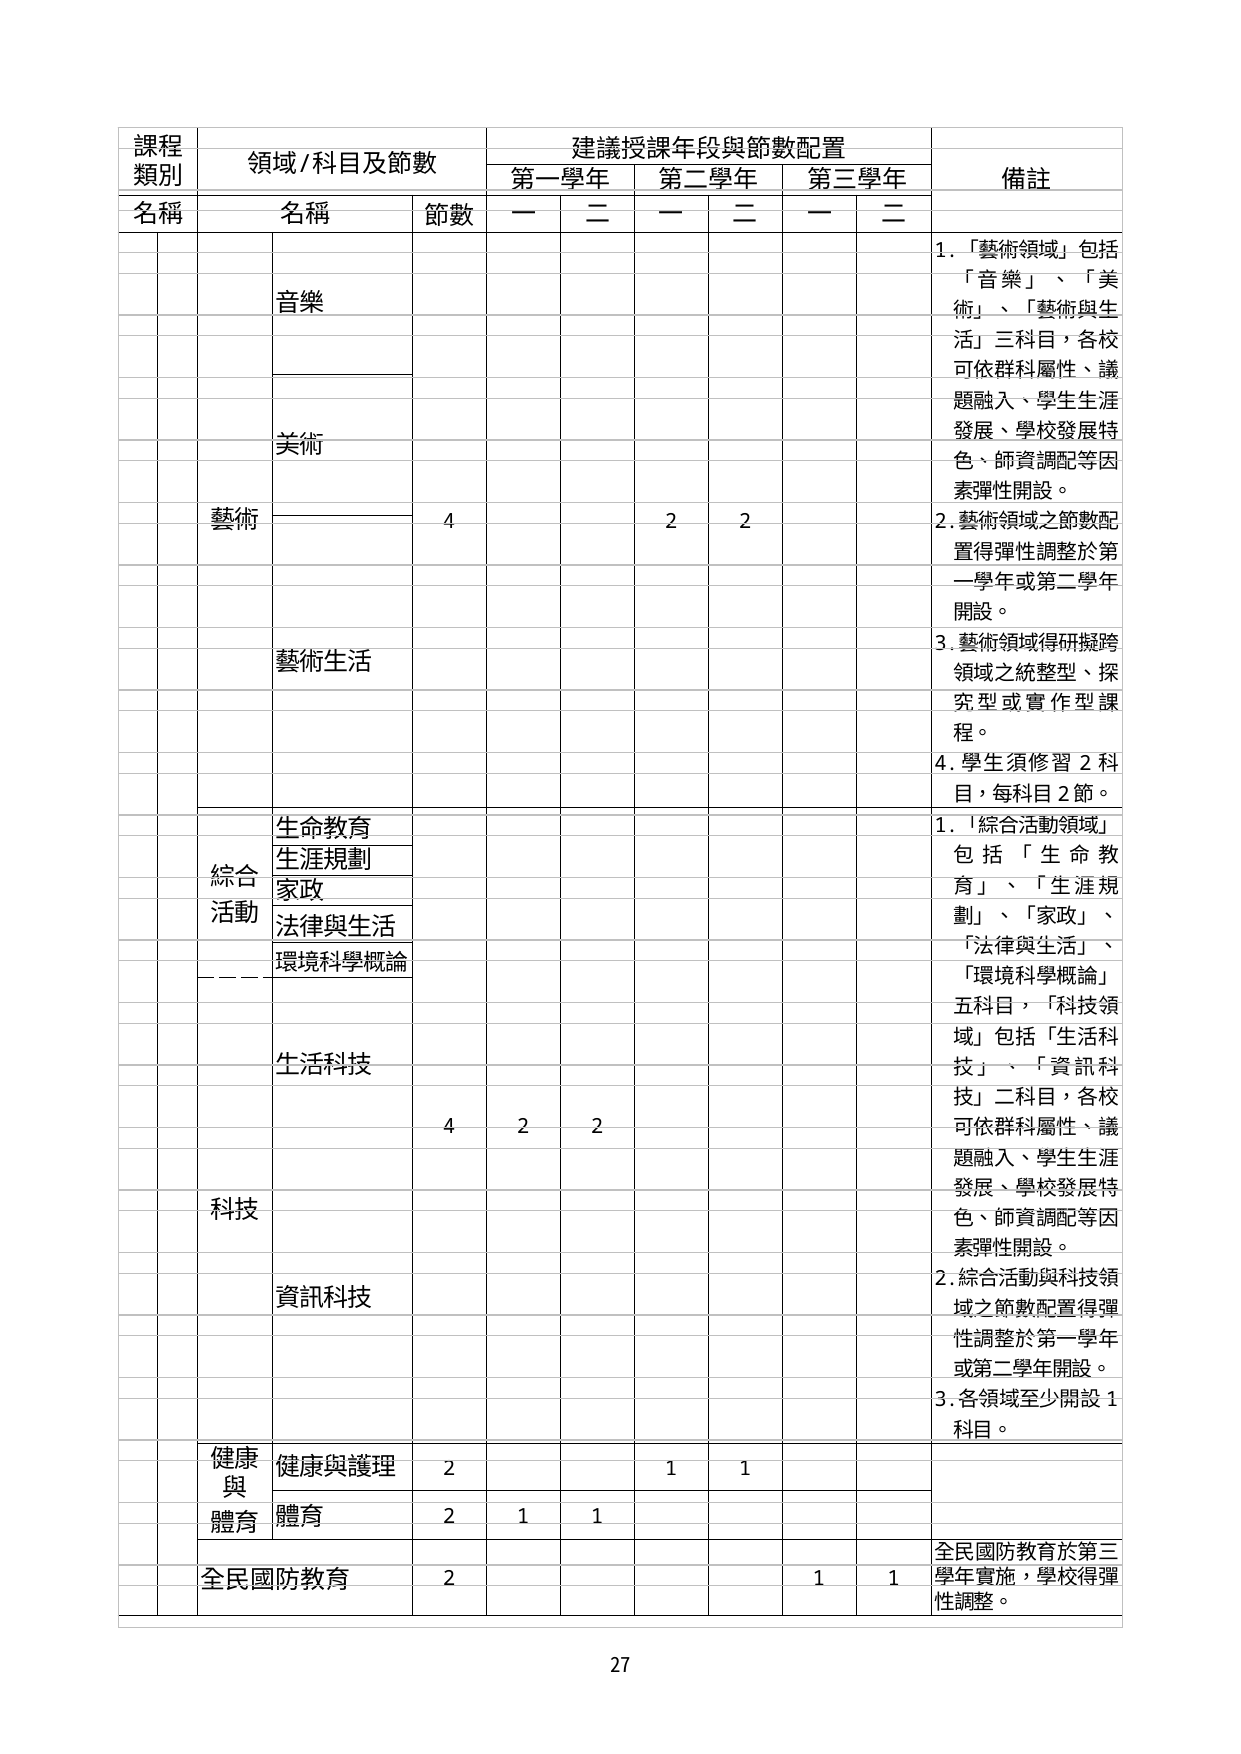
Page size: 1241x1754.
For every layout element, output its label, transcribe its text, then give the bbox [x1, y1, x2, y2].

table_cell 4 [413, 753, 486, 773]
table_cell 4 [413, 1399, 486, 1439]
table_cell [709, 1540, 782, 1564]
table_cell 4 [413, 441, 486, 460]
table_cell 一 [487, 211, 560, 232]
table_cell 4 [413, 1066, 486, 1085]
table_cell [413, 1491, 486, 1502]
table_cell [857, 1461, 931, 1490]
table_cell 2 [635, 586, 708, 627]
table_cell 綜合 活動 [198, 941, 272, 960]
table_cell [561, 566, 634, 585]
table_cell [561, 503, 634, 523]
table_cell 2 [709, 253, 782, 273]
table_cell [561, 1444, 634, 1460]
table_cell [709, 1274, 782, 1314]
table_cell [932, 1444, 1122, 1460]
table_cell [635, 1191, 708, 1210]
table_cell [783, 711, 856, 752]
table_cell 1.「綜合活動領域」包括「生命教育」、「生涯規劃」、「家政」、「法律與生活」、「環境科學概論」五科目，「科技領域」包括「生活科技」、「資訊科技」二科目，各校可依群科屬性、議題融入、學生生涯發展、學校發展特色、師資調配等因素彈性開設。 2.綜合活動與科技領域之節數配置得彈性調整於第一學年或第二學年開設。 3.各領域至少開設1科目。 [932, 1128, 1122, 1148]
table_cell [635, 1316, 708, 1335]
table_cell 部定必修課程 [119, 461, 157, 502]
table_cell 2 [487, 808, 560, 814]
table_cell [561, 711, 634, 752]
table_header 備註 [932, 211, 1122, 232]
table_cell 藝術 [198, 524, 272, 564]
table_cell [857, 836, 931, 877]
table_cell 名稱 [290, 215, 300, 221]
table_cell 4 [413, 1274, 486, 1314]
table_cell 2 [635, 399, 708, 439]
table_cell [487, 691, 560, 710]
table_cell [783, 336, 856, 377]
table_cell [783, 941, 856, 960]
table_cell 2 [635, 233, 708, 252]
table_cell 2 [487, 1086, 560, 1127]
table_cell [857, 1316, 931, 1335]
table_cell 2 [635, 461, 708, 502]
table_cell 1.「綜合活動領域」包括「生命教育」、「生涯規劃」、「家政」、「法律與生活」、「環境科學概論」五科目，「科技領域」包括「生活科技」、「資訊科技」二科目，各校可依群科屬性、議題融入、學生生涯發展、學校發展特色、師資調配等因素彈性開設。 2.綜合活動與科技領域之節數配置得彈性調整於第一學年或第二學年開設。 3.各領域至少開設1科目。 [932, 836, 1122, 877]
table_header 課程 類別 [119, 128, 197, 148]
table_cell 一般科目 [158, 691, 197, 710]
table_cell 一般科目 [158, 1524, 197, 1564]
table_cell 4 [413, 524, 486, 564]
table_cell 2 [561, 1211, 634, 1252]
table_cell [487, 378, 560, 398]
table_cell 2 [561, 878, 634, 898]
table_cell [783, 1003, 856, 1023]
table_cell 一般科目 [158, 1336, 197, 1377]
table_cell [487, 316, 560, 335]
table_cell 2 [561, 1399, 634, 1439]
table_cell 1 [857, 1566, 931, 1585]
table_cell 資訊科技 [273, 1274, 412, 1314]
table_cell 2 [709, 586, 782, 627]
table_cell [561, 441, 634, 460]
table_cell 部定必修課程 [119, 1316, 157, 1335]
table_cell 一般科目 [158, 461, 197, 502]
table_cell 全民國防教育於第三學年實施，學校得彈性調整。 [932, 1566, 1061, 1585]
table_cell 4 [413, 253, 486, 273]
table_cell [709, 961, 782, 1002]
table_cell 2 [487, 961, 560, 1002]
table_cell [783, 816, 856, 835]
table_cell 一般科目 [158, 274, 197, 314]
table_cell [635, 1149, 708, 1189]
table_cell [487, 1586, 560, 1615]
table_cell 生活科技 [273, 1128, 412, 1148]
table_cell 藝術 [198, 461, 272, 502]
table_cell [857, 899, 931, 939]
table_cell 全民國防教育於第三學年實施，學校得彈性調整。 [932, 1540, 1122, 1564]
table_cell [783, 441, 856, 460]
table_cell 科技 [198, 1191, 272, 1210]
table_cell 一般科目 [158, 1441, 197, 1460]
table_cell [783, 753, 856, 773]
table_cell 1.「藝術領域」包括「音樂」、「美術」、「藝術與生活」三科目，各校可依群科屬性、議題融入、學生生涯發展、學校發展特色、師資調配等因素彈性開設。 2.藝術領域之節數配置得彈性調整於第一學年或第二學年開設。 3.藝術領域得研擬跨領域之統整型、探究型或實作型課程。 4.學生須修習2科目，每科目2節。 [932, 274, 1122, 314]
table_cell 藝術 [198, 253, 272, 273]
table_cell 1.「藝術領域」包括「音樂」、「美術」、「藝術與生活」三科目，各校可依群科屬性、議題融入、學生生涯發展、學校發展特色、師資調配等因素彈性開設。 2.藝術領域之節數配置得彈性調整於第一學年或第二學年開設。 3.藝術領域得研擬跨領域之統整型、探究型或實作型課程。 4.學生須修習2科目，每科目2節。 [932, 566, 1122, 585]
table_cell 部定必修課程 [119, 1586, 157, 1615]
table_cell 第三學年 [783, 165, 931, 189]
table_cell [783, 628, 856, 648]
table_cell 部定必修課程 [119, 711, 157, 752]
table_cell [783, 1444, 856, 1460]
table_cell 一般科目 [158, 586, 197, 627]
table_cell 綜合 活動 [198, 899, 272, 939]
table_cell 一般科目 [158, 378, 197, 398]
table_cell 2 [487, 836, 560, 877]
table_cell [487, 1491, 560, 1502]
table_cell [413, 1586, 486, 1615]
table_cell [561, 316, 634, 335]
table_cell [709, 1128, 782, 1148]
table_cell 4 [413, 941, 486, 960]
table_cell [487, 233, 560, 252]
table_cell 部定必修課程 [119, 336, 157, 377]
table_cell [561, 336, 634, 377]
table_cell 2 [561, 1378, 634, 1398]
table_cell [783, 233, 856, 252]
table_cell [783, 1524, 856, 1539]
table_cell [857, 1211, 931, 1252]
table_cell 4 [413, 1149, 486, 1189]
table_cell 4 [413, 1128, 486, 1148]
table_cell 一般科目 [158, 1399, 197, 1439]
table_cell 2 [635, 711, 708, 752]
table_cell [273, 1149, 412, 1189]
table_cell 2 [635, 524, 708, 564]
table_cell [857, 274, 931, 314]
table_cell [932, 1524, 1122, 1539]
table_cell [487, 253, 560, 273]
table_cell 一般科目 [158, 878, 197, 898]
table_header 課程 類別 [119, 149, 197, 189]
table_cell 4 [413, 503, 486, 523]
table_cell [635, 1024, 708, 1064]
table_cell 1.「綜合活動領域」包括「生命教育」、「生涯規劃」、「家政」、「法律與生活」、「環境科學概論」五科目，「科技領域」包括「生活科技」、「資訊科技」二科目，各校可依群科屬性、議題融入、學生生涯發展、學校發展特色、師資調配等因素彈性開設。 2.綜合活動與科技領域之節數配置得彈性調整於第一學年或第二學年開設。 3.各領域至少開設1科目。 [932, 1086, 1122, 1127]
table_cell 2 [487, 941, 560, 960]
table_cell 藝術 [198, 274, 272, 314]
table_cell 生命教育 [360, 816, 412, 835]
table_cell [783, 691, 856, 710]
table_cell [635, 1444, 708, 1460]
table_cell 2 [635, 316, 708, 335]
table_cell [487, 399, 560, 439]
table_cell 部定必修課程 [119, 399, 157, 439]
table_cell 2 [635, 774, 708, 807]
table_cell 一般科目 [158, 503, 197, 523]
table_cell [273, 1253, 412, 1273]
table_cell 藝術 [198, 628, 272, 648]
table_cell 一 [783, 196, 856, 210]
table_cell [857, 441, 931, 460]
table_cell [857, 1274, 931, 1314]
table_cell 1.「藝術領域」包括「音樂」、「美術」、「藝術與生活」三科目，各校可依群科屬性、議題融入、學生生涯發展、學校發展特色、師資調配等因素彈性開設。 2.藝術領域之節數配置得彈性調整於第一學年或第二學年開設。 3.藝術領域得研擬跨領域之統整型、探究型或實作型課程。 4.學生須修習2科目，每科目2節。 [932, 441, 1122, 460]
table_cell [709, 1253, 782, 1273]
table_cell [561, 524, 634, 564]
table_cell 一般科目 [158, 1024, 197, 1064]
table_cell 2 [413, 1566, 486, 1585]
table_header 備註 [932, 149, 1122, 189]
table_cell 1.「綜合活動領域」包括「生命教育」、「生涯規劃」、「家政」、「法律與生活」、「環境科學概論」五科目，「科技領域」包括「生活科技」、「資訊科技」二科目，各校可依群科屬性、議題融入、學生生涯發展、學校發展特色、師資調配等因素彈性開設。 2.綜合活動與科技領域之節數配置得彈性調整於第一學年或第二學年開設。 3.各領域至少開設1科目。 [932, 878, 1122, 898]
table_cell [561, 1524, 634, 1539]
table_cell 生命教育 [273, 808, 412, 814]
table_cell 4 [413, 336, 486, 377]
table_cell [635, 1274, 708, 1314]
table_cell 家政 [273, 878, 314, 898]
table_cell 2 [487, 1211, 560, 1252]
table_cell [635, 1003, 708, 1023]
table_cell 第一學年 [487, 165, 634, 189]
table_cell 部定必修課程 [119, 628, 157, 648]
table_cell [635, 1491, 708, 1502]
table_cell 美術 [273, 399, 412, 439]
table_cell 2 [635, 441, 708, 460]
table_cell [487, 336, 560, 377]
table_cell [709, 1503, 782, 1523]
table_cell [857, 461, 931, 502]
table_cell 4 [413, 566, 486, 585]
table_cell [273, 1336, 412, 1377]
table_cell [635, 1399, 708, 1439]
table_cell [709, 1586, 782, 1615]
table_cell 綜合 活動 [198, 961, 272, 977]
table_cell [273, 1191, 412, 1210]
table_cell 一般科目 [158, 1086, 197, 1127]
table_cell 藝術 [198, 586, 272, 627]
table_header 建議授課年段與節數配置 [487, 128, 931, 148]
table_cell [635, 1566, 708, 1585]
table_cell [273, 1378, 412, 1398]
table_cell 部定必修課程 [119, 378, 157, 398]
table_cell 1.「綜合活動領域」包括「生命教育」、「生涯規劃」、「家政」、「法律與生活」、「環境科學概論」五科目，「科技領域」包括「生活科技」、「資訊科技」二科目，各校可依群科屬性、議題融入、學生生涯發展、學校發展特色、師資調配等因素彈性開設。 2.綜合活動與科技領域之節數配置得彈性調整於第一學年或第二學年開設。 3.各領域至少開設1科目。 [932, 941, 1122, 960]
table_cell 1.「綜合活動領域」包括「生命教育」、「生涯規劃」、「家政」、「法律與生活」、「環境科學概論」五科目，「科技領域」包括「生活科技」、「資訊科技」二科目，各校可依群科屬性、議題融入、學生生涯發展、學校發展特色、師資調配等因素彈性開設。 2.綜合活動與科技領域之節數配置得彈性調整於第一學年或第二學年開設。 3.各領域至少開設1科目。 [932, 1024, 1122, 1064]
table_cell 科技 [198, 1066, 272, 1085]
table_cell [709, 816, 782, 835]
table_cell [487, 441, 560, 460]
table_cell 2 [561, 961, 634, 1002]
table_cell 1.「藝術領域」包括「音樂」、「美術」、「藝術與生活」三科目，各校可依群科屬性、議題融入、學生生涯發展、學校發展特色、師資調配等因素彈性開設。 2.藝術領域之節數配置得彈性調整於第一學年或第二學年開設。 3.藝術領域得研擬跨領域之統整型、探究型或實作型課程。 4.學生須修習2科目，每科目2節。 [932, 503, 1122, 523]
table_cell 第二學年 [635, 165, 782, 189]
table_cell [783, 1024, 856, 1064]
table_cell [857, 628, 931, 648]
table_cell 4 [413, 1086, 486, 1127]
table_cell 2 [635, 628, 708, 648]
table_cell 2 [561, 1003, 634, 1023]
table_cell 2 [635, 691, 708, 710]
table_cell [857, 1540, 931, 1564]
table_cell [635, 878, 708, 898]
table_cell [487, 274, 560, 314]
table_cell 部定必修課程 [119, 753, 157, 773]
table_cell 健康與護理 [273, 1461, 412, 1490]
table_cell 生活科技 [273, 1086, 412, 1127]
table_cell 2 [709, 753, 782, 773]
table_cell [635, 1128, 708, 1148]
table_cell 4 [413, 691, 486, 710]
table_cell 部定必修課程 [119, 253, 157, 273]
table_cell [857, 878, 931, 898]
table_cell [709, 1336, 782, 1377]
table_cell 2 [487, 1024, 560, 1064]
table_cell 2 [561, 1024, 634, 1064]
table_cell 部定必修課程 [119, 1191, 157, 1210]
table_cell 1.「綜合活動領域」包括「生命教育」、「生涯規劃」、「家政」、「法律與生活」、「環境科學概論」五科目，「科技領域」包括「生活科技」、「資訊科技」二科目，各校可依群科屬性、議題融入、學生生涯發展、學校發展特色、師資調配等因素彈性開設。 2.綜合活動與科技領域之節數配置得彈性調整於第一學年或第二學年開設。 3.各領域至少開設1科目。 [932, 1336, 1122, 1377]
table_cell [783, 1378, 856, 1398]
table_cell [783, 1066, 856, 1085]
table_cell 一般科目 [158, 316, 197, 335]
table_cell [783, 1149, 856, 1189]
table_cell 一般科目 [158, 1066, 197, 1085]
table_cell 4 [413, 1316, 486, 1335]
table_cell 一般科目 [158, 816, 197, 835]
table_cell 2 [561, 1149, 634, 1189]
table_cell 生命教育 [330, 816, 339, 827]
table_cell 2 [413, 1461, 486, 1490]
table_cell 部定必修課程 [119, 816, 157, 835]
table_cell 4 [413, 878, 486, 898]
table_cell 4 [413, 774, 486, 807]
table_cell 部定必修課程 [119, 774, 157, 814]
table_cell [857, 774, 931, 807]
table_cell 2 [487, 1191, 560, 1210]
table_cell 全民國防教育於第三學年實施，學校得彈性調整。 [1062, 1566, 1122, 1585]
table_cell 部定必修課程 [119, 649, 157, 689]
table_cell 節數 [413, 196, 486, 210]
table_cell 健康 與 體育 [198, 1524, 272, 1539]
table_cell [857, 691, 931, 710]
table_cell 1.「藝術領域」包括「音樂」、「美術」、「藝術與生活」三科目，各校可依群科屬性、議題融入、學生生涯發展、學校發展特色、師資調配等因素彈性開設。 2.藝術領域之節數配置得彈性調整於第一學年或第二學年開設。 3.藝術領域得研擬跨領域之統整型、探究型或實作型課程。 4.學生須修習2科目，每科目2節。 [932, 378, 1122, 398]
table_cell [635, 1524, 708, 1539]
table_cell [487, 753, 560, 773]
table_cell 2 [561, 1253, 634, 1273]
table_cell 一般科目 [158, 566, 197, 585]
table_cell [487, 1524, 560, 1539]
table_cell [709, 1378, 782, 1398]
table_cell 部定必修課程 [119, 503, 157, 523]
table_cell [635, 1336, 708, 1377]
table_cell 藝術 [198, 316, 272, 335]
table_cell [783, 274, 856, 314]
table_cell 4 [413, 1003, 486, 1023]
table_cell [561, 691, 634, 710]
table_cell [635, 1378, 708, 1398]
table_cell [561, 1461, 634, 1490]
table_cell [857, 566, 931, 585]
table_cell 4 [413, 1211, 486, 1252]
table_cell 1.「藝術領域」包括「音樂」、「美術」、「藝術與生活」三科目，各校可依群科屬性、議題融入、學生生涯發展、學校發展特色、師資調配等因素彈性開設。 2.藝術領域之節數配置得彈性調整於第一學年或第二學年開設。 3.藝術領域得研擬跨領域之統整型、探究型或實作型課程。 4.學生須修習2科目，每科目2節。 [932, 336, 1122, 377]
table_cell [857, 1086, 931, 1127]
table_cell [857, 586, 931, 627]
table_cell 一般科目 [158, 336, 197, 377]
table_cell 部定必修課程 [119, 1024, 157, 1064]
table_cell [857, 1444, 931, 1460]
table_cell 4 [413, 586, 486, 627]
table_cell 藝術 [198, 378, 272, 398]
table_cell 2 [487, 1274, 560, 1314]
table_cell 2 [709, 628, 782, 648]
table_cell 1 [709, 1461, 782, 1490]
table_cell 1 [487, 1503, 560, 1523]
table_cell 2 [413, 1503, 486, 1523]
table_cell [783, 1128, 856, 1148]
table_cell 1.「藝術領域」包括「音樂」、「美術」、「藝術與生活」三科目，各校可依群科屬性、議題融入、學生生涯發展、學校發展特色、師資調配等因素彈性開設。 2.藝術領域之節數配置得彈性調整於第一學年或第二學年開設。 3.藝術領域得研擬跨領域之統整型、探究型或實作型課程。 4.學生須修習2科目，每科目2節。 [932, 649, 1122, 689]
table_cell 名稱 [143, 215, 153, 221]
table_cell [857, 961, 931, 1002]
table_cell 1.「藝術領域」包括「音樂」、「美術」、「藝術與生活」三科目，各校可依群科屬性、議題融入、學生生涯發展、學校發展特色、師資調配等因素彈性開設。 2.藝術領域之節數配置得彈性調整於第一學年或第二學年開設。 3.藝術領域得研擬跨領域之統整型、探究型或實作型課程。 4.學生須修習2科目，每科目2節。 [932, 691, 1122, 710]
table_cell [783, 1586, 856, 1615]
table_cell [783, 836, 856, 877]
table_cell 名稱 [119, 196, 197, 210]
table_cell 部定必修課程 [119, 1003, 157, 1023]
table_cell 一般科目 [158, 899, 197, 939]
table_cell [783, 1503, 856, 1523]
table_cell [487, 774, 560, 807]
table_cell [783, 1316, 856, 1335]
table_cell 一般科目 [158, 441, 197, 460]
table_cell 科技 [198, 1128, 272, 1148]
table_cell [709, 1149, 782, 1189]
table_cell [561, 399, 634, 439]
table_cell 2 [709, 503, 782, 523]
table_cell [857, 753, 931, 773]
table_cell 2 [487, 1399, 560, 1439]
table_cell 2 [561, 1336, 634, 1377]
table_cell 2 [487, 1003, 560, 1023]
table_cell 美術 [273, 378, 412, 398]
table_cell 4 [413, 1336, 486, 1377]
table_cell 一般科目 [158, 961, 197, 1002]
table_cell 2 [487, 1378, 560, 1398]
table_cell 部定必修課程 [119, 1441, 157, 1460]
table_cell 2 [561, 1066, 634, 1085]
table_cell [561, 753, 634, 773]
table_cell 綜合 活動 [198, 836, 272, 877]
table_cell 1.「藝術領域」包括「音樂」、「美術」、「藝術與生活」三科目，各校可依群科屬性、議題融入、學生生涯發展、學校發展特色、師資調配等因素彈性開設。 2.藝術領域之節數配置得彈性調整於第一學年或第二學年開設。 3.藝術領域得研擬跨領域之統整型、探究型或實作型課程。 4.學生須修習2科目，每科目2節。 [932, 711, 1122, 752]
table_cell [783, 316, 856, 335]
table_cell 一般科目 [158, 399, 197, 439]
table_cell 健康 與 體育 [198, 1461, 272, 1502]
table_cell 2 [709, 461, 782, 502]
table_cell 1.「綜合活動領域」包括「生命教育」、「生涯規劃」、「家政」、「法律與生活」、「環境科學概論」五科目，「科技領域」包括「生活科技」、「資訊科技」二科目，各校可依群科屬性、議題融入、學生生涯發展、學校發展特色、師資調配等因素彈性開設。 2.綜合活動與科技領域之節數配置得彈性調整於第一學年或第二學年開設。 3.各領域至少開設1科目。 [932, 1253, 1122, 1273]
table_cell 1.「藝術領域」包括「音樂」、「美術」、「藝術與生活」三科目，各校可依群科屬性、議題融入、學生生涯發展、學校發展特色、師資調配等因素彈性開設。 2.藝術領域之節數配置得彈性調整於第一學年或第二學年開設。 3.藝術領域得研擬跨領域之統整型、探究型或實作型課程。 4.學生須修習2科目，每科目2節。 [932, 753, 1122, 773]
table_cell 1.「綜合活動領域」包括「生命教育」、「生涯規劃」、「家政」、「法律與生活」、「環境科學概論」五科目，「科技領域」包括「生活科技」、「資訊科技」二科目，各校可依群科屬性、議題融入、學生生涯發展、學校發展特色、師資調配等因素彈性開設。 2.綜合活動與科技領域之節數配置得彈性調整於第一學年或第二學年開設。 3.各領域至少開設1科目。 [932, 1149, 1122, 1189]
table_cell [561, 1491, 634, 1502]
table_cell 部定必修課程 [119, 1086, 157, 1127]
table_cell 生涯規劃 [273, 846, 412, 875]
table_cell [635, 836, 708, 877]
table_cell 1.「藝術領域」包括「音樂」、「美術」、「藝術與生活」三科目，各校可依群科屬性、議題融入、學生生涯發展、學校發展特色、師資調配等因素彈性開設。 2.藝術領域之節數配置得彈性調整於第一學年或第二學年開設。 3.藝術領域得研擬跨領域之統整型、探究型或實作型課程。 4.學生須修習2科目，每科目2節。 [932, 774, 1122, 807]
table_cell [783, 649, 856, 689]
table_cell 音樂 [273, 274, 412, 314]
table_cell [413, 1524, 486, 1539]
table_cell [857, 941, 931, 960]
table_cell [783, 808, 856, 814]
table_cell [783, 1540, 856, 1564]
table_cell [857, 399, 931, 439]
table_cell [709, 1399, 782, 1439]
table_cell 4 [413, 274, 486, 314]
table_cell 科技 [198, 1211, 272, 1252]
table_cell 法律與生活 [273, 906, 412, 939]
table_cell 部定必修課程 [119, 1378, 157, 1398]
table_cell [783, 524, 856, 564]
table_cell 體育 [273, 1524, 412, 1539]
table_cell [783, 461, 856, 502]
table_cell 1.「藝術領域」包括「音樂」、「美術」、「藝術與生活」三科目，各校可依群科屬性、議題融入、學生生涯發展、學校發展特色、師資調配等因素彈性開設。 2.藝術領域之節數配置得彈性調整於第一學年或第二學年開設。 3.藝術領域得研擬跨領域之統整型、探究型或實作型課程。 4.學生須修習2科目，每科目2節。 [932, 461, 1122, 502]
table_cell 2 [709, 316, 782, 335]
table_cell 美術 [273, 461, 412, 502]
table_cell [857, 1491, 931, 1502]
table_cell 一般科目 [158, 711, 197, 752]
table_cell [709, 1211, 782, 1252]
table_cell 科技 [198, 1003, 272, 1023]
table_cell 2 [487, 1066, 560, 1085]
table_cell 環境科學概論 [273, 961, 412, 977]
table_cell 2 [709, 233, 782, 252]
table_cell 藝術 [198, 503, 272, 523]
table_cell [561, 774, 634, 807]
table_cell [635, 961, 708, 1002]
table_cell 科技 [198, 1336, 272, 1377]
table_cell 生命教育 [289, 816, 331, 835]
table_cell [273, 316, 412, 335]
table_cell [487, 711, 560, 752]
table_cell 體育 [305, 1516, 318, 1523]
table_cell 藝術 [198, 753, 272, 773]
table_cell 一般科目 [158, 1003, 197, 1023]
table_cell 生命教育 [331, 826, 340, 835]
table_cell 藝術 [198, 691, 272, 710]
table_cell [635, 1253, 708, 1273]
table_cell 藝術生活 [273, 649, 412, 689]
table_cell 1.「綜合活動領域」包括「生命教育」、「生涯規劃」、「家政」、「法律與生活」、「環境科學概論」五科目，「科技領域」包括「生活科技」、「資訊科技」二科目，各校可依群科屬性、議題融入、學生生涯發展、學校發展特色、師資調配等因素彈性開設。 2.綜合活動與科技領域之節數配置得彈性調整於第一學年或第二學年開設。 3.各領域至少開設1科目。 [932, 961, 1122, 1002]
table_cell 2 [487, 1149, 560, 1189]
table_cell 2 [561, 808, 634, 814]
table_cell 2 [709, 649, 782, 689]
table_cell [561, 649, 634, 689]
table_cell [783, 1336, 856, 1377]
table_cell [413, 1444, 486, 1460]
table_cell 1.「綜合活動領域」包括「生命教育」、「生涯規劃」、「家政」、「法律與生活」、「環境科學概論」五科目，「科技領域」包括「生活科技」、「資訊科技」二科目，各校可依群科屬性、議題融入、學生生涯發展、學校發展特色、師資調配等因素彈性開設。 2.綜合活動與科技領域之節數配置得彈性調整於第一學年或第二學年開設。 3.各領域至少開設1科目。 [932, 1316, 1122, 1335]
table_cell [635, 941, 708, 960]
table_cell [709, 1191, 782, 1210]
table_cell 2 [709, 336, 782, 377]
table_cell 1.「綜合活動領域」包括「生命教育」、「生涯規劃」、「家政」、「法律與生活」、「環境科學概論」五科目，「科技領域」包括「生活科技」、「資訊科技」二科目，各校可依群科屬性、議題融入、學生生涯發展、學校發展特色、師資調配等因素彈性開設。 2.綜合活動與科技領域之節數配置得彈性調整於第一學年或第二學年開設。 3.各領域至少開設1科目。 [932, 816, 1122, 835]
table_cell [857, 1399, 931, 1439]
table_cell [635, 808, 708, 814]
table_cell [857, 253, 931, 273]
table_cell 生活科技 [273, 1024, 412, 1064]
table_cell 一般科目 [158, 1274, 197, 1314]
table_cell 名稱 [119, 211, 197, 232]
table_cell [857, 1336, 931, 1377]
table_cell 一般科目 [158, 649, 197, 689]
table_cell 生活科技 [273, 1003, 412, 1023]
table_cell 部定必修課程 [119, 586, 157, 627]
table_cell [857, 233, 931, 252]
table_cell [783, 399, 856, 439]
table_cell [487, 524, 560, 564]
table_cell 4 [413, 399, 486, 439]
table_cell [709, 1024, 782, 1064]
table_cell [635, 1540, 708, 1564]
table_cell 綜合 活動 [198, 816, 272, 835]
table_cell 部定必修課程 [119, 274, 157, 314]
table_cell [709, 808, 782, 814]
table_cell 全民國防教育 [198, 1586, 412, 1615]
table_cell [487, 566, 560, 585]
table_cell [561, 461, 634, 502]
table_cell [783, 1211, 856, 1252]
table_cell 4 [413, 1191, 486, 1210]
table_cell 生活科技 [273, 1066, 412, 1085]
table_cell 2 [561, 816, 634, 835]
table_cell 2 [635, 503, 708, 523]
table_cell 一般科目 [158, 1253, 197, 1273]
table_cell 一 [635, 196, 708, 210]
table_cell 家政 [314, 884, 319, 892]
table_cell 名稱 [141, 205, 149, 210]
table_cell [273, 691, 412, 710]
table_cell 一般科目 [158, 1316, 197, 1335]
table_cell [709, 1524, 782, 1539]
table_cell 4 [413, 461, 486, 502]
table_cell [635, 1086, 708, 1127]
table_cell 全民國防教育 [198, 1540, 412, 1564]
table_cell [857, 1378, 931, 1398]
table_cell [857, 1128, 931, 1148]
table_cell [487, 1566, 560, 1585]
table_cell 2 [487, 899, 560, 939]
table_cell [932, 1503, 1122, 1523]
table_cell [857, 1191, 931, 1210]
table_cell 體育 [273, 1503, 412, 1523]
table_cell [709, 1566, 782, 1585]
table_cell 二 [561, 196, 634, 210]
table_cell 4 [413, 808, 486, 814]
table_cell [273, 524, 412, 564]
table_cell [561, 274, 634, 314]
table_cell 4 [413, 961, 486, 1002]
table_cell 二 [561, 211, 634, 232]
table_cell 一般科目 [158, 836, 197, 877]
table_cell 2 [487, 1336, 560, 1377]
table_cell 全民國防教育 [254, 1570, 264, 1585]
table_cell 2 [487, 816, 560, 835]
table_cell [635, 1586, 708, 1615]
table_cell [273, 753, 412, 773]
table_cell 4 [413, 836, 486, 877]
table_cell 4 [413, 378, 486, 398]
table_cell 2 [487, 1253, 560, 1273]
table_cell 一般科目 [158, 774, 197, 814]
table_cell 體育 [273, 1491, 412, 1502]
table_cell 2 [709, 691, 782, 710]
table_cell 1.「藝術領域」包括「音樂」、「美術」、「藝術與生活」三科目，各校可依群科屬性、議題融入、學生生涯發展、學校發展特色、師資調配等因素彈性開設。 2.藝術領域之節數配置得彈性調整於第一學年或第二學年開設。 3.藝術領域得研擬跨領域之統整型、探究型或實作型課程。 4.學生須修習2科目，每科目2節。 [932, 233, 1122, 252]
table_cell [561, 586, 634, 627]
table_cell [857, 1149, 931, 1189]
table_cell 節數 [459, 213, 467, 224]
table_cell 1.「藝術領域」包括「音樂」、「美術」、「藝術與生活」三科目，各校可依群科屬性、議題融入、學生生涯發展、學校發展特色、師資調配等因素彈性開設。 2.藝術領域之節數配置得彈性調整於第一學年或第二學年開設。 3.藝術領域得研擬跨領域之統整型、探究型或實作型課程。 4.學生須修習2科目，每科目2節。 [932, 399, 1122, 439]
table_cell [783, 961, 856, 1002]
table_cell [273, 586, 412, 627]
table_cell 部定必修課程 [119, 441, 157, 460]
table_cell 部定必修課程 [119, 1461, 157, 1502]
table_cell 生活科技 [273, 978, 412, 1002]
table_cell 科技 [198, 1274, 272, 1314]
table_cell [635, 1066, 708, 1085]
table_cell 節數 [413, 211, 486, 232]
table_cell [709, 878, 782, 898]
table_cell 藝術 [198, 566, 272, 585]
table_cell 科技 [198, 1378, 272, 1398]
table_cell 生命教育 [340, 816, 367, 835]
table_cell 1.「綜合活動領域」包括「生命教育」、「生涯規劃」、「家政」、「法律與生活」、「環境科學概論」五科目，「科技領域」包括「生活科技」、「資訊科技」二科目，各校可依群科屬性、議題融入、學生生涯發展、學校發展特色、師資調配等因素彈性開設。 2.綜合活動與科技領域之節數配置得彈性調整於第一學年或第二學年開設。 3.各領域至少開設1科目。 [932, 1378, 1122, 1398]
table_cell [487, 649, 560, 689]
table_cell 部定必修課程 [119, 1566, 157, 1585]
table_cell [561, 378, 634, 398]
table_cell 4 [413, 1378, 486, 1398]
table_cell 4 [413, 816, 486, 835]
table_cell 藝術 [198, 233, 272, 252]
table_cell 2 [709, 399, 782, 439]
table_cell 全民國防教育於第三學年實施，學校得彈性調整。 [932, 1586, 1122, 1615]
table_cell 1.「綜合活動領域」包括「生命教育」、「生涯規劃」、「家政」、「法律與生活」、「環境科學概論」五科目，「科技領域」包括「生活科技」、「資訊科技」二科目，各校可依群科屬性、議題融入、學生生涯發展、學校發展特色、師資調配等因素彈性開設。 2.綜合活動與科技領域之節數配置得彈性調整於第一學年或第二學年開設。 3.各領域至少開設1科目。 [932, 1003, 1122, 1023]
table_cell [487, 503, 560, 523]
table_cell [783, 1253, 856, 1273]
table_cell 科技 [198, 1253, 272, 1273]
table_cell 1.「綜合活動領域」包括「生命教育」、「生涯規劃」、「家政」、「法律與生活」、「環境科學概論」五科目，「科技領域」包括「生活科技」、「資訊科技」二科目，各校可依群科屬性、議題融入、學生生涯發展、學校發展特色、師資調配等因素彈性開設。 2.綜合活動與科技領域之節數配置得彈性調整於第一學年或第二學年開設。 3.各領域至少開設1科目。 [932, 899, 1122, 939]
table_cell 1 [561, 1503, 634, 1523]
table_cell [709, 1066, 782, 1085]
table_cell [783, 1399, 856, 1439]
table_cell 一 [487, 196, 560, 210]
table_cell 1.「藝術領域」包括「音樂」、「美術」、「藝術與生活」三科目，各校可依群科屬性、議題融入、學生生涯發展、學校發展特色、師資調配等因素彈性開設。 2.藝術領域之節數配置得彈性調整於第一學年或第二學年開設。 3.藝術領域得研擬跨領域之統整型、探究型或實作型課程。 4.學生須修習2科目，每科目2節。 [932, 628, 1122, 648]
table_cell 部定必修課程 [119, 524, 157, 564]
table_cell [857, 816, 931, 835]
table_cell 1.「綜合活動領域」包括「生命教育」、「生涯規劃」、「家政」、「法律與生活」、「環境科學概論」五科目，「科技領域」包括「生活科技」、「資訊科技」二科目，各校可依群科屬性、議題融入、學生生涯發展、學校發展特色、師資調配等因素彈性開設。 2.綜合活動與科技領域之節數配置得彈性調整於第一學年或第二學年開設。 3.各領域至少開設1科目。 [932, 1399, 1122, 1439]
table_cell [561, 1540, 634, 1564]
table_cell 1.「綜合活動領域」包括「生命教育」、「生涯規劃」、「家政」、「法律與生活」、「環境科學概論」五科目，「科技領域」包括「生活科技」、「資訊科技」二科目，各校可依群科屬性、議題融入、學生生涯發展、學校發展特色、師資調配等因素彈性開設。 2.綜合活動與科技領域之節數配置得彈性調整於第一學年或第二學年開設。 3.各領域至少開設1科目。 [932, 1191, 1122, 1210]
table_cell [709, 1444, 782, 1460]
table_cell [783, 899, 856, 939]
table_cell [857, 1066, 931, 1085]
table_cell 全民國防教育 [198, 1566, 412, 1585]
table_cell [709, 1003, 782, 1023]
table_header 備註 [932, 191, 1122, 210]
table_cell 2 [561, 1274, 634, 1314]
table_cell 美術 [273, 503, 412, 515]
table_cell 2 [561, 1316, 634, 1335]
table_cell [635, 816, 708, 835]
table_cell 生命教育 [273, 816, 287, 835]
table_cell [709, 1316, 782, 1335]
table_cell 4 [413, 649, 486, 689]
table_cell [783, 1086, 856, 1127]
table_cell [561, 253, 634, 273]
table_cell [413, 1540, 486, 1564]
table_header 建議授課年段與節數配置 [487, 149, 931, 164]
table_cell 健康 與 體育 [198, 1503, 272, 1523]
table_cell 2 [709, 274, 782, 314]
table_cell 健康 與 體育 [198, 1444, 272, 1460]
table_cell [273, 1444, 412, 1460]
table_cell 美術 [273, 441, 412, 460]
table_cell 2 [709, 566, 782, 585]
table_cell 部定必修課程 [119, 899, 157, 939]
table_cell 部定必修課程 [119, 1066, 157, 1085]
table_cell 2 [561, 941, 634, 960]
table_cell 部定必修課程 [119, 1336, 157, 1377]
table_cell 2 [709, 774, 782, 807]
table_cell 環境科學概論 [273, 943, 412, 960]
table_cell [857, 1586, 931, 1615]
table_cell 一般科目 [158, 753, 197, 773]
table_cell [487, 461, 560, 502]
table_cell 科技 [240, 1203, 249, 1210]
table_cell 一般科目 [158, 1378, 197, 1398]
table_cell 2 [709, 378, 782, 398]
table_cell 4 [413, 1024, 486, 1064]
table_cell 部定必修課程 [119, 1128, 157, 1148]
table_cell [635, 899, 708, 939]
table_cell 科技 [198, 977, 272, 1002]
table_cell [932, 1461, 1122, 1502]
table_cell 藝術 [198, 774, 272, 807]
table_cell [273, 253, 412, 273]
table_cell 一般科目 [158, 1149, 197, 1189]
table_cell 一般科目 [158, 1503, 197, 1523]
table_cell 一般科目 [158, 941, 197, 960]
table_cell [857, 1524, 931, 1539]
table_cell 名稱 [198, 196, 412, 210]
table_cell 科技 [198, 1086, 272, 1127]
table_cell 4 [413, 711, 486, 752]
table_cell [487, 628, 560, 648]
table_cell 2 [635, 378, 708, 398]
table_cell 2 [635, 753, 708, 773]
table_cell [857, 378, 931, 398]
table_cell [561, 1566, 634, 1585]
table_cell [709, 1086, 782, 1127]
table_cell [783, 586, 856, 627]
table_cell 1.「藝術領域」包括「音樂」、「美術」、「藝術與生活」三科目，各校可依群科屬性、議題融入、學生生涯發展、學校發展特色、師資調配等因素彈性開設。 2.藝術領域之節數配置得彈性調整於第一學年或第二學年開設。 3.藝術領域得研擬跨領域之統整型、探究型或實作型課程。 4.學生須修習2科目，每科目2節。 [932, 316, 1122, 335]
table_cell 二 [709, 211, 782, 232]
table_cell 2 [635, 336, 708, 377]
table_cell [783, 253, 856, 273]
table_cell [783, 1191, 856, 1210]
table_cell 1.「綜合活動領域」包括「生命教育」、「生涯規劃」、「家政」、「法律與生活」、「環境科學概論」五科目，「科技領域」包括「生活科技」、「資訊科技」二科目，各校可依群科屬性、議題融入、學生生涯發展、學校發展特色、師資調配等因素彈性開設。 2.綜合活動與科技領域之節數配置得彈性調整於第一學年或第二學年開設。 3.各領域至少開設1科目。 [932, 1066, 1122, 1085]
table_cell 綜合 活動 [198, 878, 272, 898]
table_cell 部定必修課程 [119, 566, 157, 585]
table_cell 4 [413, 899, 486, 939]
table_cell [857, 503, 931, 523]
table_cell [273, 628, 412, 648]
table_cell [709, 1491, 782, 1502]
table_cell 一般科目 [158, 1566, 197, 1585]
table_cell 一般科目 [158, 233, 197, 252]
table_cell 生命教育 [353, 828, 366, 835]
table_cell 部定必修課程 [119, 691, 157, 710]
table_cell 1.「藝術領域」包括「音樂」、「美術」、「藝術與生活」三科目，各校可依群科屬性、議題融入、學生生涯發展、學校發展特色、師資調配等因素彈性開設。 2.藝術領域之節數配置得彈性調整於第一學年或第二學年開設。 3.藝術領域得研擬跨領域之統整型、探究型或實作型課程。 4.學生須修習2科目，每科目2節。 [932, 586, 1122, 627]
table_cell [273, 774, 412, 807]
table_cell [857, 1003, 931, 1023]
table_header 備註 [932, 128, 1122, 148]
table_cell [487, 1444, 560, 1460]
table_cell 生命教育 [273, 836, 412, 844]
table_cell [857, 524, 931, 564]
table_cell 4 [413, 316, 486, 335]
table_cell 家政 [315, 878, 412, 898]
table_cell [709, 941, 782, 960]
table_cell 綜合 活動 [198, 808, 272, 814]
table_cell 部定必修課程 [119, 1503, 157, 1523]
table_cell 2 [709, 441, 782, 460]
table_cell [273, 1399, 412, 1439]
table_cell [857, 1024, 931, 1064]
table_cell [783, 378, 856, 398]
table_cell [783, 1461, 856, 1490]
table_cell [273, 516, 412, 523]
table_cell 藝術 [198, 649, 272, 689]
table_cell 一 [783, 211, 856, 232]
table_cell [273, 1211, 412, 1252]
table_cell 一般科目 [158, 1461, 197, 1502]
table_cell 4 [413, 628, 486, 648]
table_cell [561, 1586, 634, 1615]
table_cell [783, 878, 856, 898]
table_cell [857, 808, 931, 814]
table_cell 1.「綜合活動領域」包括「生命教育」、「生涯規劃」、「家政」、「法律與生活」、「環境科學概論」五科目，「科技領域」包括「生活科技」、「資訊科技」二科目，各校可依群科屬性、議題融入、學生生涯發展、學校發展特色、師資調配等因素彈性開設。 2.綜合活動與科技領域之節數配置得彈性調整於第一學年或第二學年開設。 3.各領域至少開設1科目。 [932, 1274, 1122, 1314]
table_cell [709, 899, 782, 939]
table_cell 部定必修課程 [119, 878, 157, 898]
table_cell 2 [487, 878, 560, 898]
table_cell 藝術 [198, 711, 272, 752]
table_cell [857, 316, 931, 335]
table_cell [783, 774, 856, 807]
table_cell 二 [857, 196, 931, 210]
table_cell 1.「綜合活動領域」包括「生命教育」、「生涯規劃」、「家政」、「法律與生活」、「環境科學概論」五科目，「科技領域」包括「生活科技」、「資訊科技」二科目，各校可依群科屬性、議題融入、學生生涯發展、學校發展特色、師資調配等因素彈性開設。 2.綜合活動與科技領域之節數配置得彈性調整於第一學年或第二學年開設。 3.各領域至少開設1科目。 [932, 1211, 1122, 1252]
table_cell [487, 1540, 560, 1564]
table_cell 2 [561, 836, 634, 877]
table_cell 2 [561, 1128, 634, 1148]
table_cell 一 [635, 211, 708, 232]
table_cell 名稱 [288, 205, 296, 210]
table_cell [273, 566, 412, 585]
table_cell [487, 1461, 560, 1490]
table_cell [783, 503, 856, 523]
table_cell [561, 628, 634, 648]
table_cell 4 [413, 1253, 486, 1273]
table_cell [273, 336, 412, 373]
table_cell 4 [445, 515, 450, 523]
table_cell [857, 711, 931, 752]
table_cell 1 [635, 1461, 708, 1490]
table_cell [709, 836, 782, 877]
table_cell 1 [783, 1566, 856, 1585]
table_cell 2 [487, 1128, 560, 1148]
table_cell 1.「藝術領域」包括「音樂」、「美術」、「藝術與生活」三科目，各校可依群科屬性、議題融入、學生生涯發展、學校發展特色、師資調配等因素彈性開設。 2.藝術領域之節數配置得彈性調整於第一學年或第二學年開設。 3.藝術領域得研擬跨領域之統整型、探究型或實作型課程。 4.學生須修習2科目，每科目2節。 [932, 524, 1122, 564]
table_cell 科技 [198, 1149, 272, 1189]
table_cell [487, 586, 560, 627]
table_cell 2 [487, 1316, 560, 1335]
table_cell [783, 1491, 856, 1502]
table_cell 部定必修課程 [119, 941, 157, 960]
table_cell 2 [561, 1086, 634, 1127]
table_cell [783, 1274, 856, 1314]
table_cell 部定必修課程 [119, 233, 157, 252]
table_cell [273, 233, 412, 252]
table_header 領域/科目及節數 [198, 149, 486, 189]
table_cell 部定必修課程 [119, 1253, 157, 1273]
table_cell 一般科目 [158, 628, 197, 648]
table_cell 2 [561, 899, 634, 939]
table_cell 部定必修課程 [119, 836, 157, 877]
table_cell 科技 [198, 1024, 272, 1064]
table_cell [857, 1253, 931, 1273]
table_cell 一般科目 [158, 1128, 197, 1148]
table_cell 1.「藝術領域」包括「音樂」、「美術」、「藝術與生活」三科目，各校可依群科屬性、議題融入、學生生涯發展、學校發展特色、師資調配等因素彈性開設。 2.藝術領域之節數配置得彈性調整於第一學年或第二學年開設。 3.藝術領域得研擬跨領域之統整型、探究型或實作型課程。 4.學生須修習2科目，每科目2節。 [932, 253, 1122, 273]
table_cell [273, 711, 412, 752]
table_cell 一般科目 [158, 524, 197, 564]
table_cell 部定必修課程 [119, 1274, 157, 1314]
table_cell 一般科目 [158, 1211, 197, 1252]
table_cell 二 [857, 211, 931, 232]
table_cell [635, 1211, 708, 1252]
table_cell 2 [709, 524, 782, 564]
table_cell 科技 [198, 1399, 272, 1439]
table_cell 藝術 [198, 399, 272, 439]
table_cell [857, 1503, 931, 1523]
table_cell 家政 [273, 899, 412, 905]
table_cell [857, 649, 931, 689]
table_cell 4 [413, 233, 486, 252]
table_cell [857, 336, 931, 377]
table_cell 藝術 [198, 336, 272, 377]
table_cell 部定必修課程 [119, 316, 157, 335]
table_cell 家政 [305, 889, 316, 898]
table_cell 藝術 [198, 441, 272, 460]
table_cell 二 [709, 196, 782, 210]
table_header 領域/科目及節數 [198, 128, 486, 148]
table_cell [635, 1503, 708, 1523]
table_cell 一般科目 [158, 1586, 197, 1615]
table_cell 一般科目 [158, 1191, 197, 1210]
table_cell 2 [561, 1191, 634, 1210]
table_cell 2 [635, 566, 708, 585]
table_cell 2 [635, 649, 708, 689]
table_cell 部定必修課程 [119, 1524, 157, 1564]
table_cell 2 [635, 274, 708, 314]
table_cell 2 [635, 253, 708, 273]
table_cell 科技 [198, 1316, 272, 1335]
table_cell 部定必修課程 [119, 1399, 157, 1439]
table_cell [783, 566, 856, 585]
table_cell 部定必修課程 [119, 1211, 157, 1252]
table_cell 名稱 [198, 211, 412, 232]
table_cell [561, 233, 634, 252]
table_cell 2 [709, 711, 782, 752]
table_cell 部定必修課程 [119, 1149, 157, 1189]
table_cell 部定必修課程 [119, 961, 157, 1002]
table_cell [273, 1316, 412, 1335]
table_cell 一般科目 [158, 253, 197, 273]
